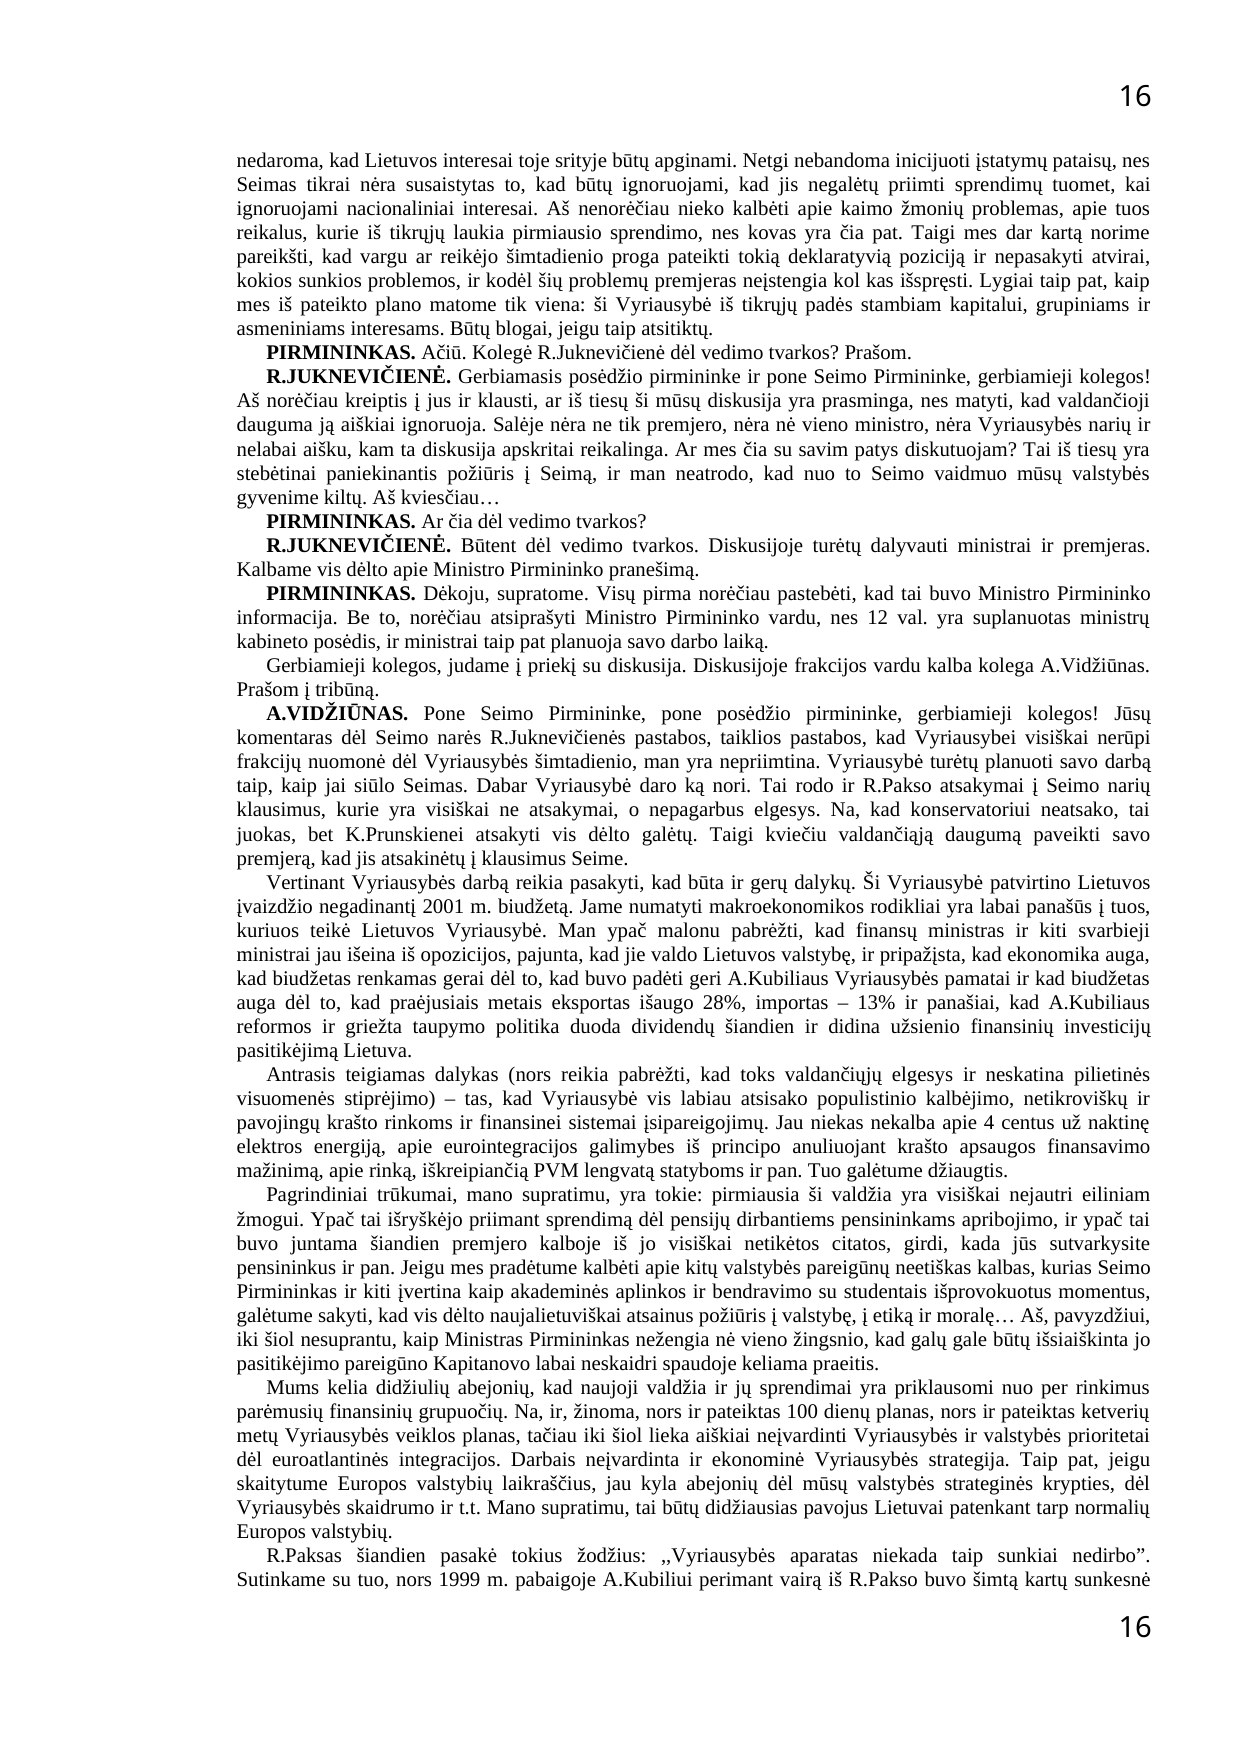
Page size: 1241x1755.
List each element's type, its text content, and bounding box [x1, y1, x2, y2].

text A.VIDŽIŪNAS. Pone Seimo Pirmininke, pone posėdžio pirmininke, gerbiamieji kolegos! Jūsų komentaras dėl Seimo narės R.Juknevičienės pastabos, taiklios pastabos, kad Vyriausybei visiškai nerūpi frakcijų nuomonė dėl Vyriausybės šimtadienio, man yra nepriimtina. Vyriausybė turėtų planuoti savo darbą taip, kaip jai siūlo Seimas. Dabar Vyriausybė daro ką nori. Tai rodo ir R.Pakso atsakymai į Seimo narių klausimus, kurie yra visiškai ne atsakymai, o nepagarbus elgesys. Na, kad konservatoriui neatsako, tai juokas, bet K.Prunskienei atsakyti vis dėlto galėtų. Taigi kviečiu valdančiąją daugumą paveikti savo premjerą, kad jis atsakinėtų į klausimus Seime. [236, 701, 1152, 869]
text PIRMININKAS. Ačiū. Kolegė R.Juknevičienė dėl vedimo tvarkos? Prašom. [236, 340, 1152, 364]
text Mums kelia didžiulių abejonių, kad naujoji valdžia ir jų sprendimai yra priklausomi nuo per rinkimus parėmusių finansinių grupuočių. Na, ir, žinoma, nors ir pateiktas 100 dienų planas, nors ir pateiktas ketverių metų Vyriausybės veiklos planas, tačiau iki šiol lieka aiškiai neįvardinti Vyriausybės ir valstybės prioritetai dėl euroatlantinės integracijos. Darbais neįvardinta ir ekonominė Vyriausybės strategija. Taip pat, jeigu skaitytume Europos valstybių laikraščius, jau kyla abejonių dėl mūsų valstybės strateginės krypties, dėl Vyriausybės skaidrumo ir t.t. Mano supratimu, tai būtų didžiausias pavojus Lietuvai patenkant tarp normalių Europos valstybių. [236, 1375, 1152, 1543]
text R.JUKNEVIČIENĖ. Būtent dėl vedimo tvarkos. Diskusijoje turėtų dalyvauti ministrai ir premjeras. Kalbame vis dėlto apie Ministro Pirmininko pranešimą. [236, 533, 1152, 581]
text nedaroma, kad Lietuvos interesai toje srityje būtų apginami. Netgi nebandoma inicijuoti įstatymų pataisų, nes Seimas tikrai nėra susaistytas to, kad būtų ignoruojami, kad jis negalėtų priimti sprendimų tuomet, kai ignoruojami nacionaliniai interesai. Aš nenorėčiau nieko kalbėti apie kaimo žmonių problemas, apie tuos reikalus, kurie iš tikrųjų laukia pirmiausio sprendimo, nes kovas yra čia pat. Taigi mes dar kartą norime pareikšti, kad vargu ar reikėjo šimtadienio proga pateikti tokią deklaratyvią poziciją ir nepasakyti atvirai, kokios sunkios problemos, ir kodėl šių problemų premjeras neįstengia kol kas išspręsti. Lygiai taip pat, kaip mes iš pateikto plano matome tik viena: ši Vyriausybė iš tikrųjų padės stambiam kapitalui, grupiniams ir asmeniniams interesams. Būtų blogai, jeigu taip atsitiktų. [236, 148, 1152, 340]
text Pagrindiniai trūkumai, mano supratimu, yra tokie: pirmiausia ši valdžia yra visiškai nejautri eiliniam žmogui. Ypač tai išryškėjo priimant sprendimą dėl pensijų dirbantiems pensininkams apribojimo, ir ypač tai buvo juntama šiandien premjero kalboje iš jo visiškai netikėtos citatos, girdi, kada jūs sutvarkysite pensininkus ir pan. Jeigu mes pradėtume kalbėti apie kitų valstybės pareigūnų neetiškas kalbas, kurias Seimo Pirmininkas ir kiti įvertina kaip akademinės aplinkos ir bendravimo su studentais išprovokuotus momentus, galėtume sakyti, kad vis dėlto naujalietuviškai atsainus požiūris į valstybę, į etiką ir moralę… Aš, pavyzdžiui, iki šiol nesuprantu, kaip Ministras Pirmininkas nežengia nė vieno žingsnio, kad galų gale būtų išsiaiškinta jo pasitikėjimo pareigūno Kapitanovo labai neskaidri spaudoje keliama praeitis. [236, 1182, 1152, 1375]
text R.Paksas šiandien pasakė tokius žodžius: ,,Vyriausybės aparatas niekada taip sunkiai nedirbo”. Sutinkame su tuo, nors 1999 m. pabaigoje A.Kubiliui perimant vairą iš R.Pakso buvo šimtą kartų sunkesnė [236, 1543, 1152, 1591]
text PIRMININKAS. Dėkoju, supratome. Visų pirma norėčiau pastebėti, kad tai buvo Ministro Pirmininko informacija. Be to, norėčiau atsiprašyti Ministro Pirmininko vardu, nes 12 val. yra suplanuotas ministrų kabineto posėdis, ir ministrai taip pat planuoja savo darbo laiką. [236, 581, 1152, 653]
text Vertinant Vyriausybės darbą reikia pasakyti, kad būta ir gerų dalykų. Ši Vyriausybė patvirtino Lietuvos įvaizdžio negadinantį 2001 m. biudžetą. Jame numatyti makroekonomikos rodikliai yra labai panašūs į tuos, kuriuos teikė Lietuvos Vyriausybė. Man ypač malonu pabrėžti, kad finansų ministras ir kiti svarbieji ministrai jau išeina iš opozicijos, pajunta, kad jie valdo Lietuvos valstybę, ir pripažįsta, kad ekonomika auga, kad biudžetas renkamas gerai dėl to, kad buvo padėti geri A.Kubiliaus Vyriausybės pamatai ir kad biudžetas auga dėl to, kad praėjusiais metais eksportas išaugo 28%, importas – 13% ir panašiai, kad A.Kubiliaus reformos ir griežta taupymo politika duoda dividendų šiandien ir didina užsienio finansinių investicijų pasitikėjimą Lietuva. [236, 869, 1152, 1062]
text PIRMININKAS. Ar čia dėl vedimo tvarkos? [236, 509, 1152, 533]
text Gerbiamieji kolegos, judame į priekį su diskusija. Diskusijoje frakcijos vardu kalba kolega A.Vidžiūnas. Prašom į tribūną. [236, 653, 1152, 701]
text Antrasis teigiamas dalykas (nors reikia pabrėžti, kad toks valdančiųjų elgesys ir neskatina pilietinės visuomenės stiprėjimo) – tas, kad Vyriausybė vis labiau atsisako populistinio kalbėjimo, netikroviškų ir pavojingų krašto rinkoms ir finansinei sistemai įsipareigojimų. Jau niekas nekalba apie 4 centus už naktinę elektros energiją, apie eurointegracijos galimybes iš principo anuliuojant krašto apsaugos finansavimo mažinimą, apie rinką, iškreipiančią PVM lengvatą statyboms ir pan. Tuo galėtume džiaugtis. [236, 1062, 1152, 1182]
text R.JUKNEVIČIENĖ. Gerbiamasis posėdžio pirmininke ir pone Seimo Pirmininke, gerbiamieji kolegos! Aš norėčiau kreiptis į jus ir klausti, ar iš tiesų ši mūsų diskusija yra prasminga, nes matyti, kad valdančioji dauguma ją aiškiai ignoruoja. Salėje nėra ne tik premjero, nėra nė vieno ministro, nėra Vyriausybės narių ir nelabai aišku, kam ta diskusija apskritai reikalinga. Ar mes čia su savim patys diskutuojam? Tai iš tiesų yra stebėtinai paniekinantis požiūris į Seimą, ir man neatrodo, kad nuo to Seimo vaidmuo mūsų valstybės gyvenime kiltų. Aš kviesčiau… [236, 364, 1152, 509]
